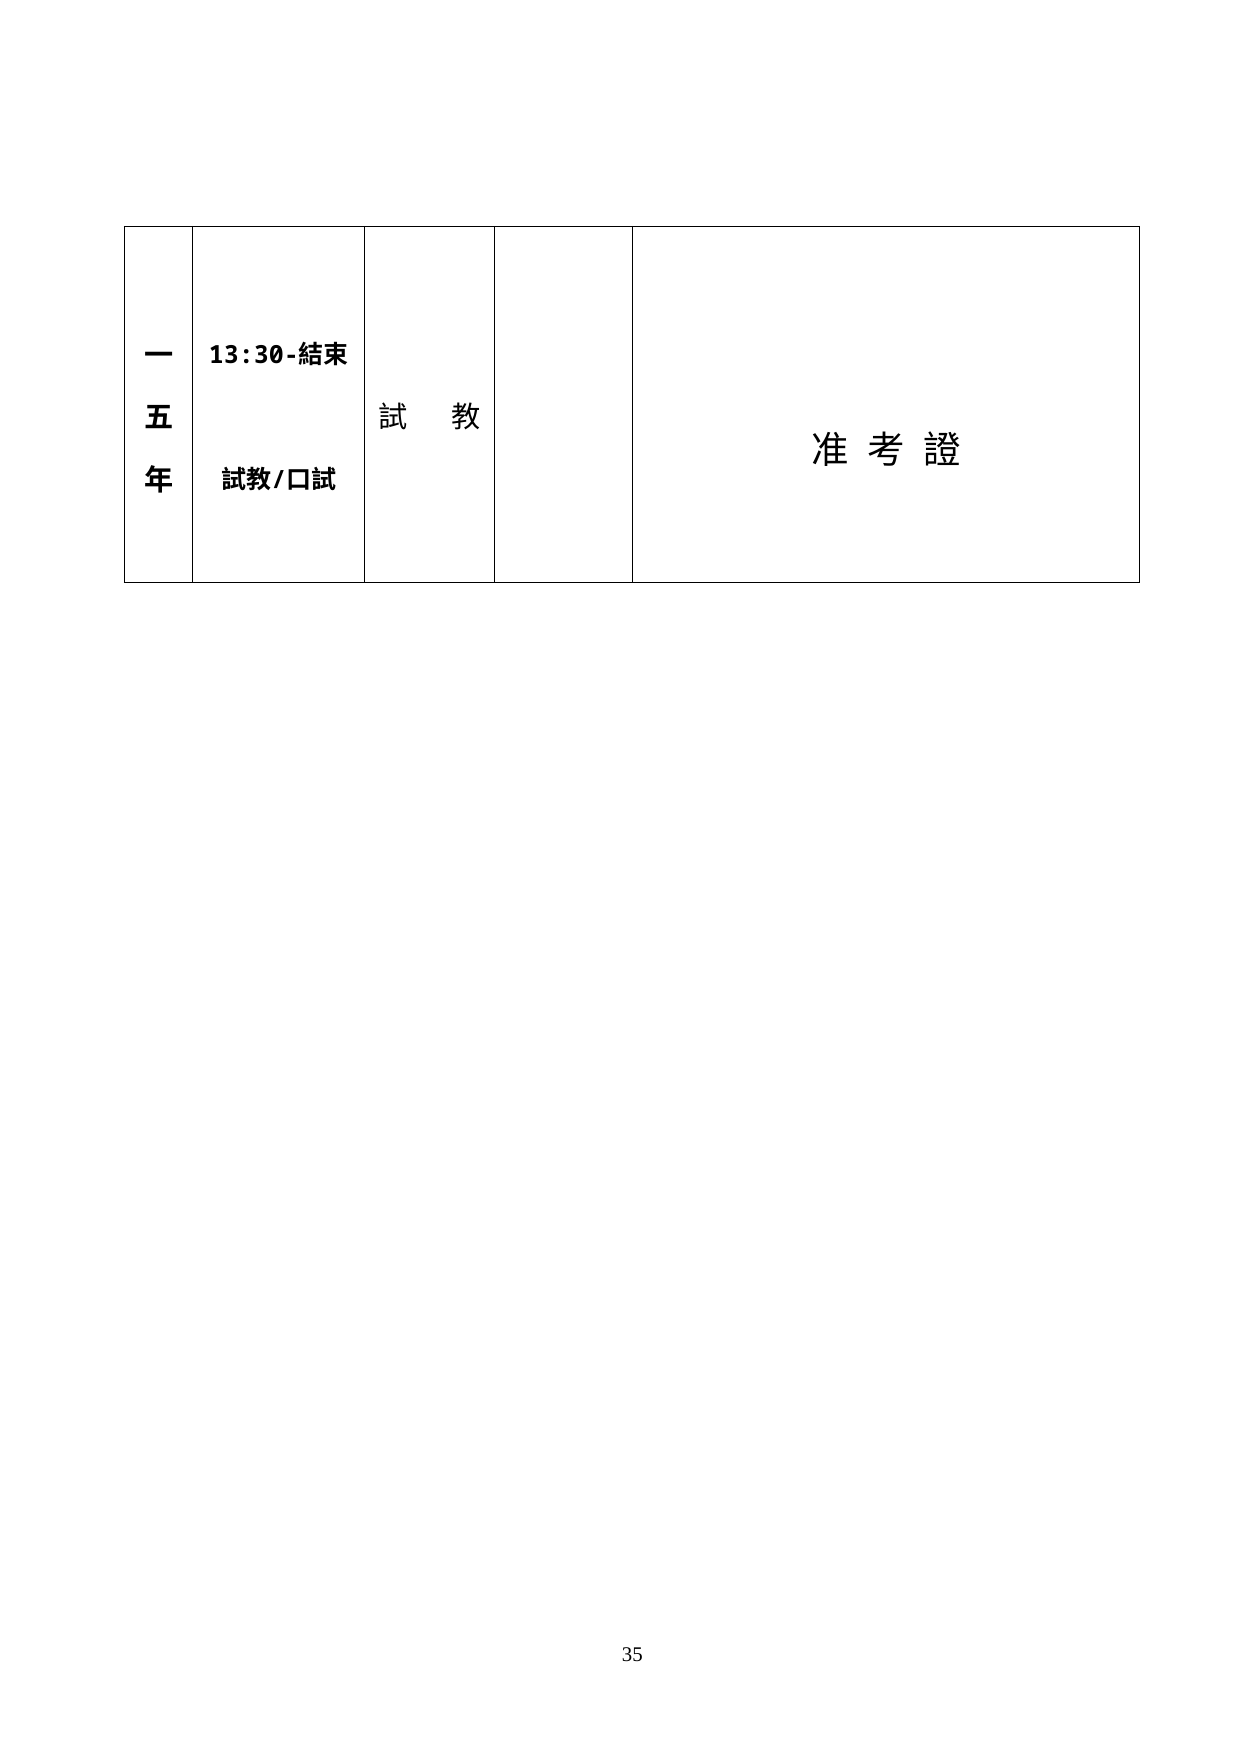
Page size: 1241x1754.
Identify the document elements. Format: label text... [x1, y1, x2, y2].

table_header 115學年度臺中市沙鹿區竹林國民小學第1次代理(代課)教師甄選 准 考 證 准考證號碼： 姓 名： 甄選類別： □普通班級任代理教師(實缺缺) □普通班音樂科任代理教師(外加代理教師預 估缺) □普通班體育科任代理教師(外加代理教師預 估缺) □特教班科任代理教師(實缺) □專任輔導代理教師(實缺) □普通班本土語(臺灣台語)鐘點教師 □普通班體育鐘點教師 □普通班藝術與人文(美勞)鐘點教師 □普通班電腦及自然鐘點教師 □普通班健康及自然鐘點教師 次別：□第1次招考 □第2次招考 □第3次招考 [633, 227, 1139, 582]
table_cell 13:30-結束 試教/口試 [193, 227, 364, 582]
table_cell [495, 227, 632, 582]
table_cell 試 教 [365, 227, 494, 582]
table_cell 一 五 年 [125, 227, 192, 582]
